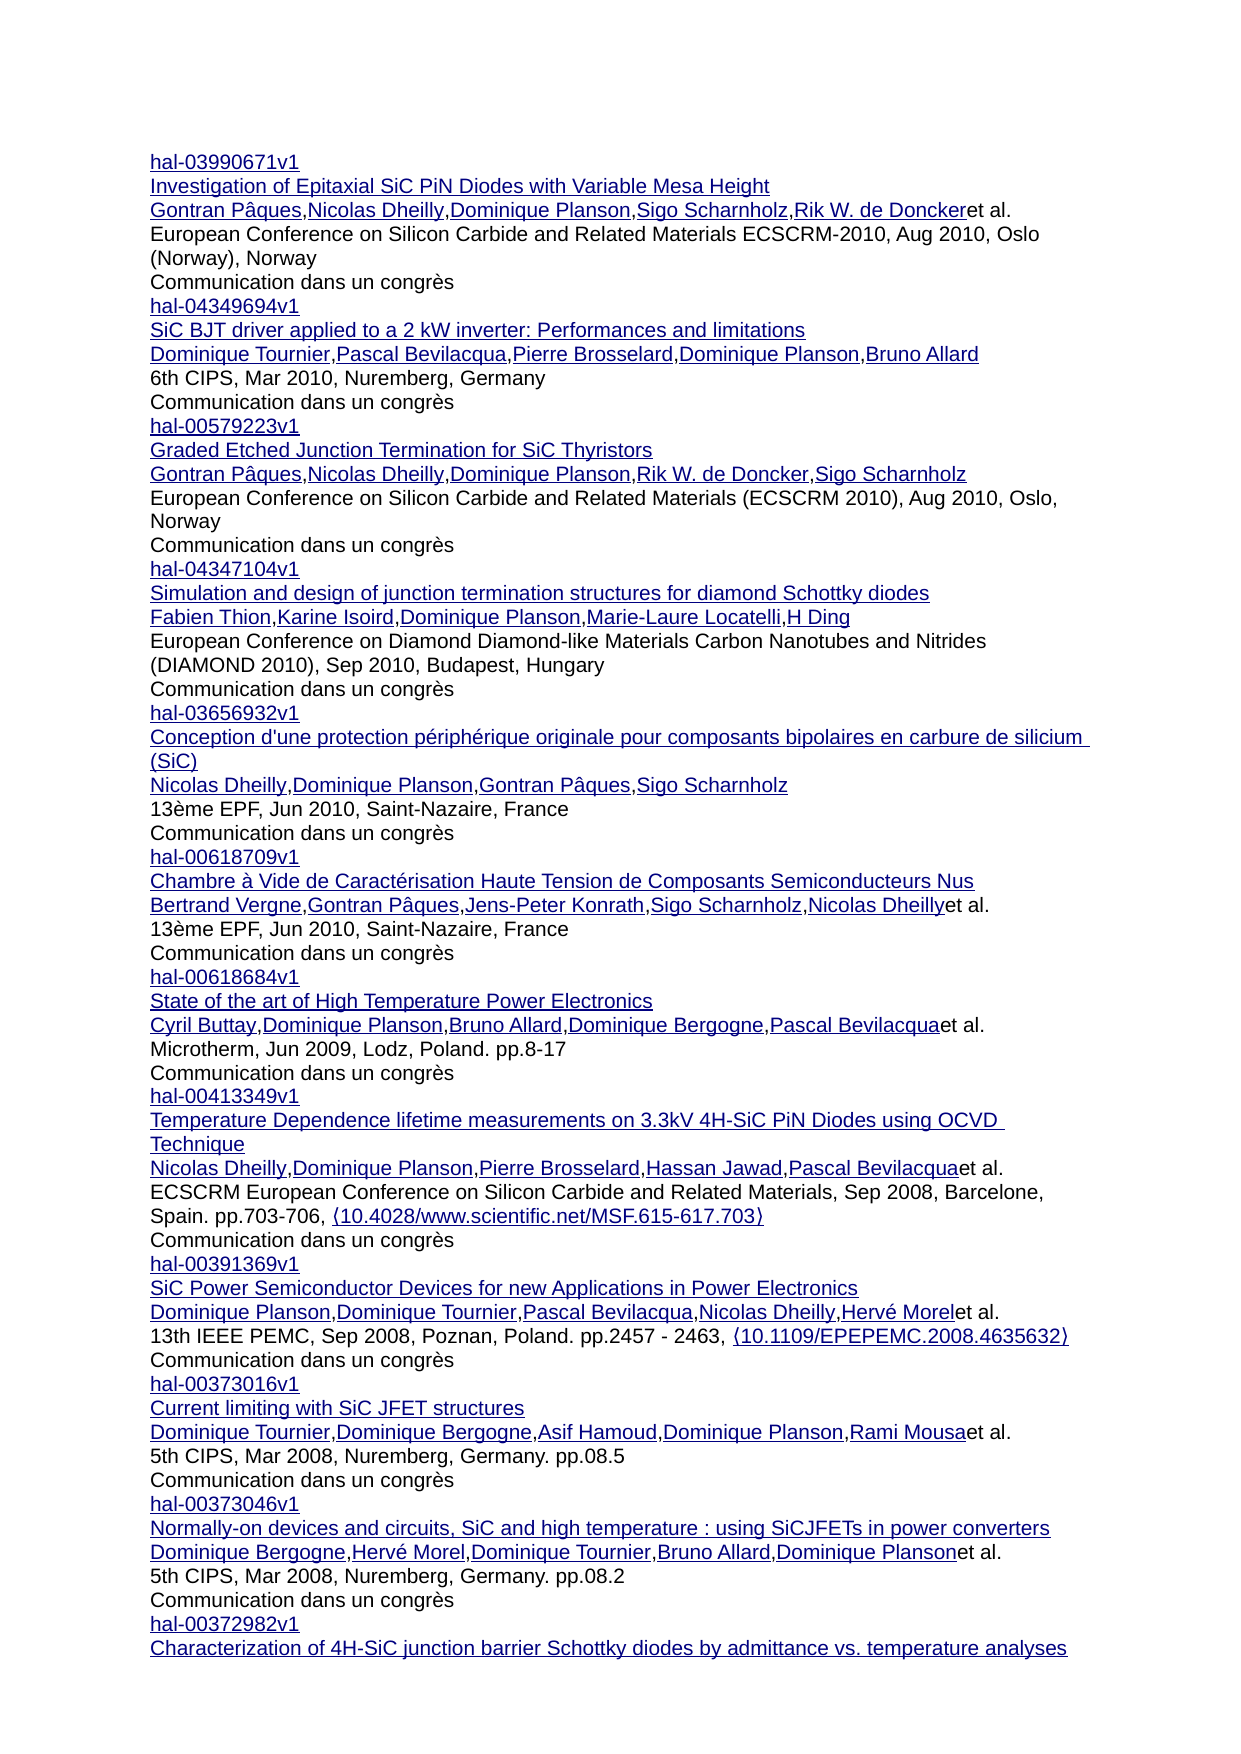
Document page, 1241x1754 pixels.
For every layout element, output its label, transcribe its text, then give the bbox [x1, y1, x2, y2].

table_cell Characterization of 4H-SiC junction barrier Schottky diodes by admittance vs. temperature analyses [150, 1635, 1090, 1659]
table_cell Simulation and design of junction termination structures for diamond Schottky diodes Fabien Thion,Karine Isoird,Dominique Planson,Marie-Laure Locatelli,H Ding European Conference on Diamond Diamond-like Materials Carbon Nanotubes and Nitrides (DIAMOND 2010), Sep 2010, Budapest, Hungary Communication dans un congrès hal-03656932v1 [150, 581, 1090, 725]
table_cell Current limiting with SiC JFET structures Dominique Tournier,Dominique Bergogne,Asif Hamoud,Dominique Planson,Rami Mousaet al. 5th CIPS, Mar 2008, Nuremberg, Germany. pp.08.5 Communication dans un congrès hal-00373046v1 [150, 1396, 1090, 1516]
table_cell State of the art of High Temperature Power Electronics Cyril Buttay,Dominique Planson,Bruno Allard,Dominique Bergogne,Pascal Bevilacquaet al. Microtherm, Jun 2009, Lodz, Poland. pp.8-17 Communication dans un congrès hal-00413349v1 [150, 989, 1090, 1108]
table_cell Temperature Dependence lifetime measurements on 3.3kV 4H-SiC PiN Diodes using OCVD Technique Nicolas Dheilly,Dominique Planson,Pierre Brosselard,Hassan Jawad,Pascal Bevilacquaet al. ECSCRM European Conference on Silicon Carbide and Related Materials, Sep 2008, Barcelone, Spain. pp.703-706, ⟨10.4028/www.scientific.net/MSF.615-617.703⟩ Communication dans un congrès hal-00391369v1 [150, 1108, 1090, 1276]
table_cell SiC Power Semiconductor Devices for new Applications in Power Electronics Dominique Planson,Dominique Tournier,Pascal Bevilacqua,Nicolas Dheilly,Hervé Morelet al. 13th IEEE PEMC, Sep 2008, Poznan, Poland. pp.2457 - 2463, ⟨10.1109/EPEPEMC.2008.4635632⟩ Communication dans un congrès hal-00373016v1 [150, 1276, 1090, 1396]
table_cell Normally-on devices and circuits, SiC and high temperature : using SiCJFETs in power converters Dominique Bergogne,Hervé Morel,Dominique Tournier,Bruno Allard,Dominique Plansonet al. 5th CIPS, Mar 2008, Nuremberg, Germany. pp.08.2 Communication dans un congrès hal-00372982v1 [150, 1516, 1090, 1635]
table_cell Graded Etched Junction Termination for SiC Thyristors Gontran Pâques,Nicolas Dheilly,Dominique Planson,Rik W. de Doncker,Sigo Scharnholz European Conference on Silicon Carbide and Related Materials (ECSCRM 2010), Aug 2010, Oslo, Norway Communication dans un congrès hal-04347104v1 [150, 438, 1090, 581]
table_cell (SiC) Nicolas Dheilly,Dominique Planson,Gontran Pâques,Sigo Scharnholz 13ème EPF, Jun 2010, Saint-Nazaire, France Communication dans un congrès hal-00618709v1 [150, 747, 1090, 869]
table_cell SiC BJT driver applied to a 2 kW inverter: Performances and limitations Dominique Tournier,Pascal Bevilacqua,Pierre Brosselard,Dominique Planson,Bruno Allard 6th CIPS, Mar 2010, Nuremberg, Germany Communication dans un congrès hal-00579223v1 [150, 318, 1090, 437]
table_cell Investigation of Epitaxial SiC PiN Diodes with Variable Mesa Height Gontran Pâques,Nicolas Dheilly,Dominique Planson,Sigo Scharnholz,Rik W. de Donckeret al. European Conference on Silicon Carbide and Related Materials ECSCRM-2010, Aug 2010, Oslo (Norway), Norway Communication dans un congrès hal-04349694v1 [150, 174, 1090, 318]
table_cell Chambre à Vide de Caractérisation Haute Tension de Composants Semiconducteurs Nus Bertrand Vergne,Gontran Pâques,Jens-Peter Konrath,Sigo Scharnholz,Nicolas Dheillyet al. 13ème EPF, Jun 2010, Saint-Nazaire, France Communication dans un congrès hal-00618684v1 [150, 869, 1090, 988]
table_cell Conception d'une protection périphérique originale pour composants bipolaires en carbure de silicium [150, 725, 1090, 746]
table_cell hal-03990671v1 [150, 150, 1090, 174]
